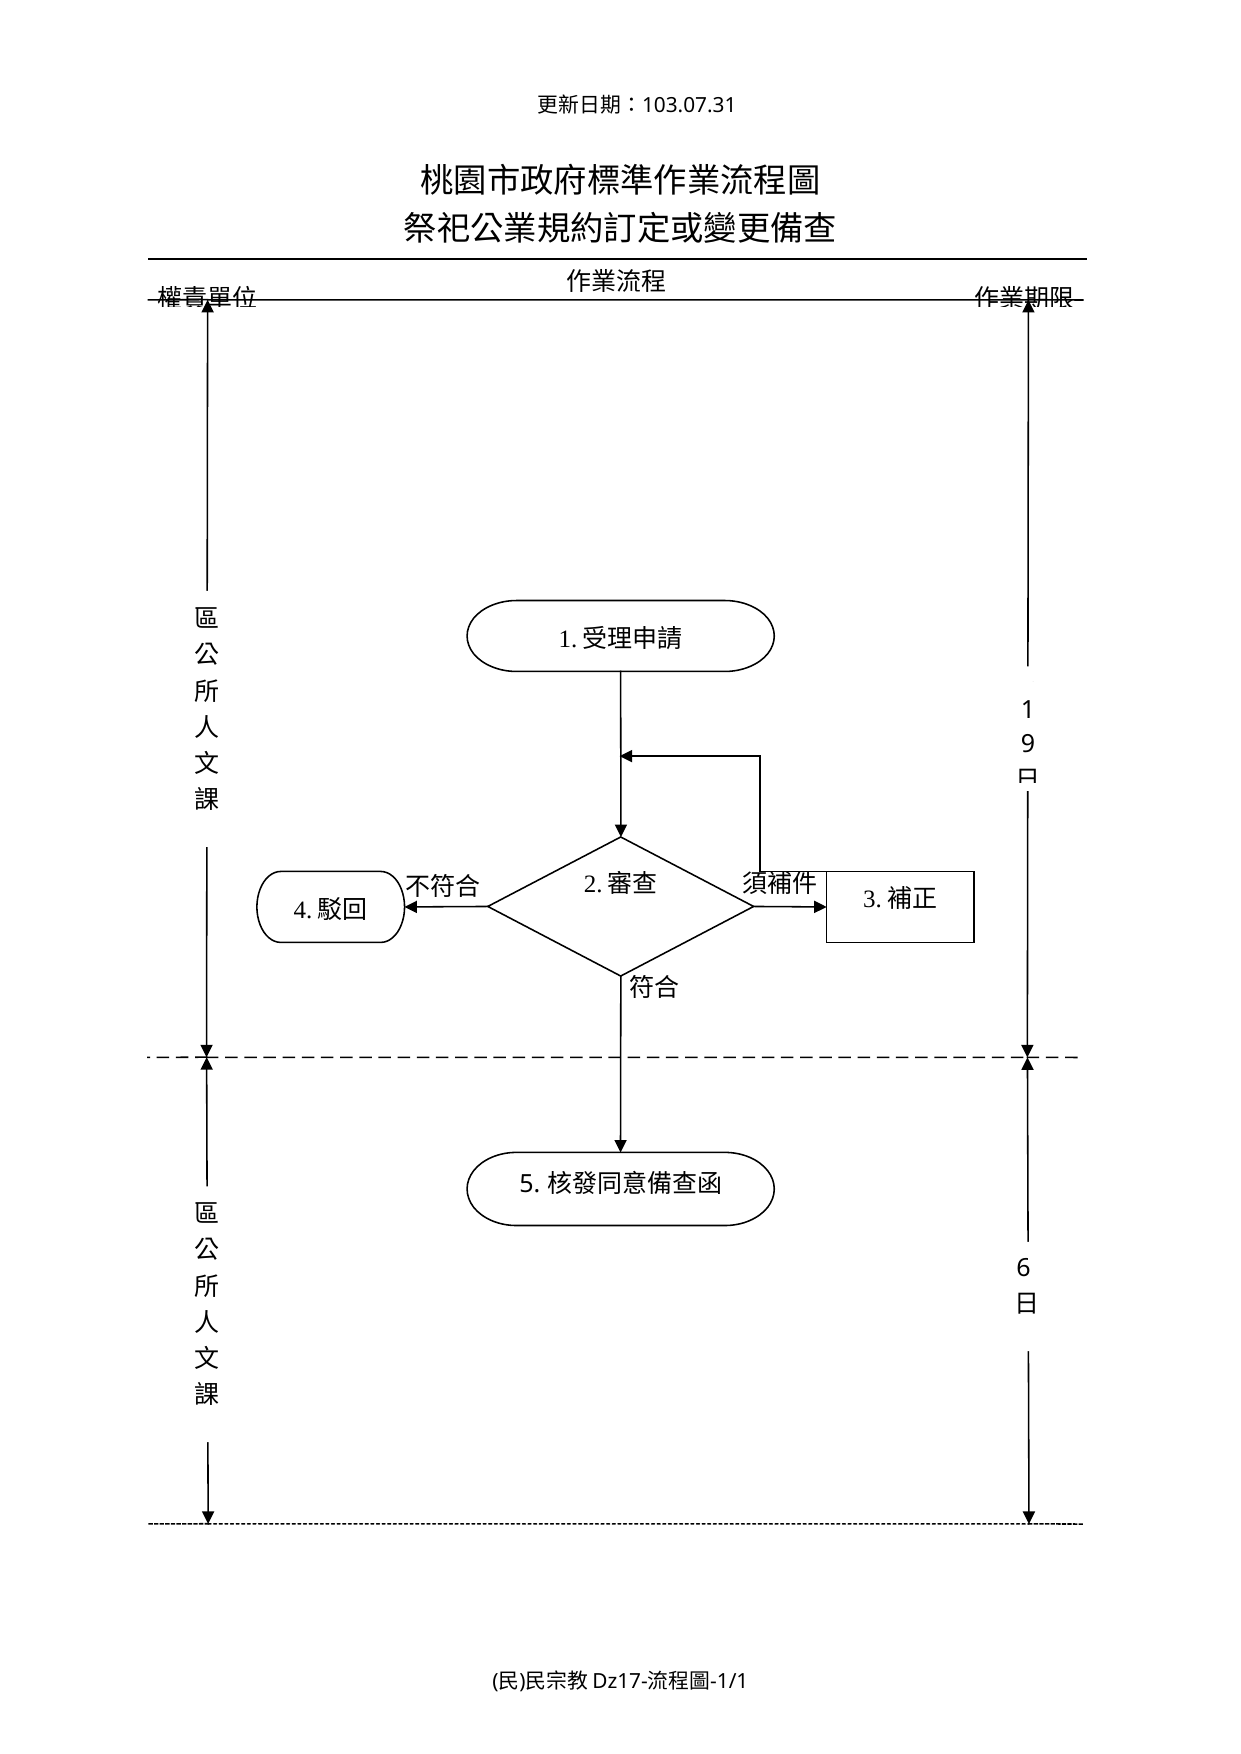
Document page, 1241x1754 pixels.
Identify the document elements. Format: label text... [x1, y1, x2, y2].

text 作業期限 [974, 278, 1091, 307]
text 19日 [1015, 691, 1041, 782]
text 桃園市政府標準作業流程圖 [148, 154, 1092, 202]
text 權責單位 [157, 278, 274, 307]
text 祭祀公業規約訂定或變更備查 [148, 202, 1092, 250]
